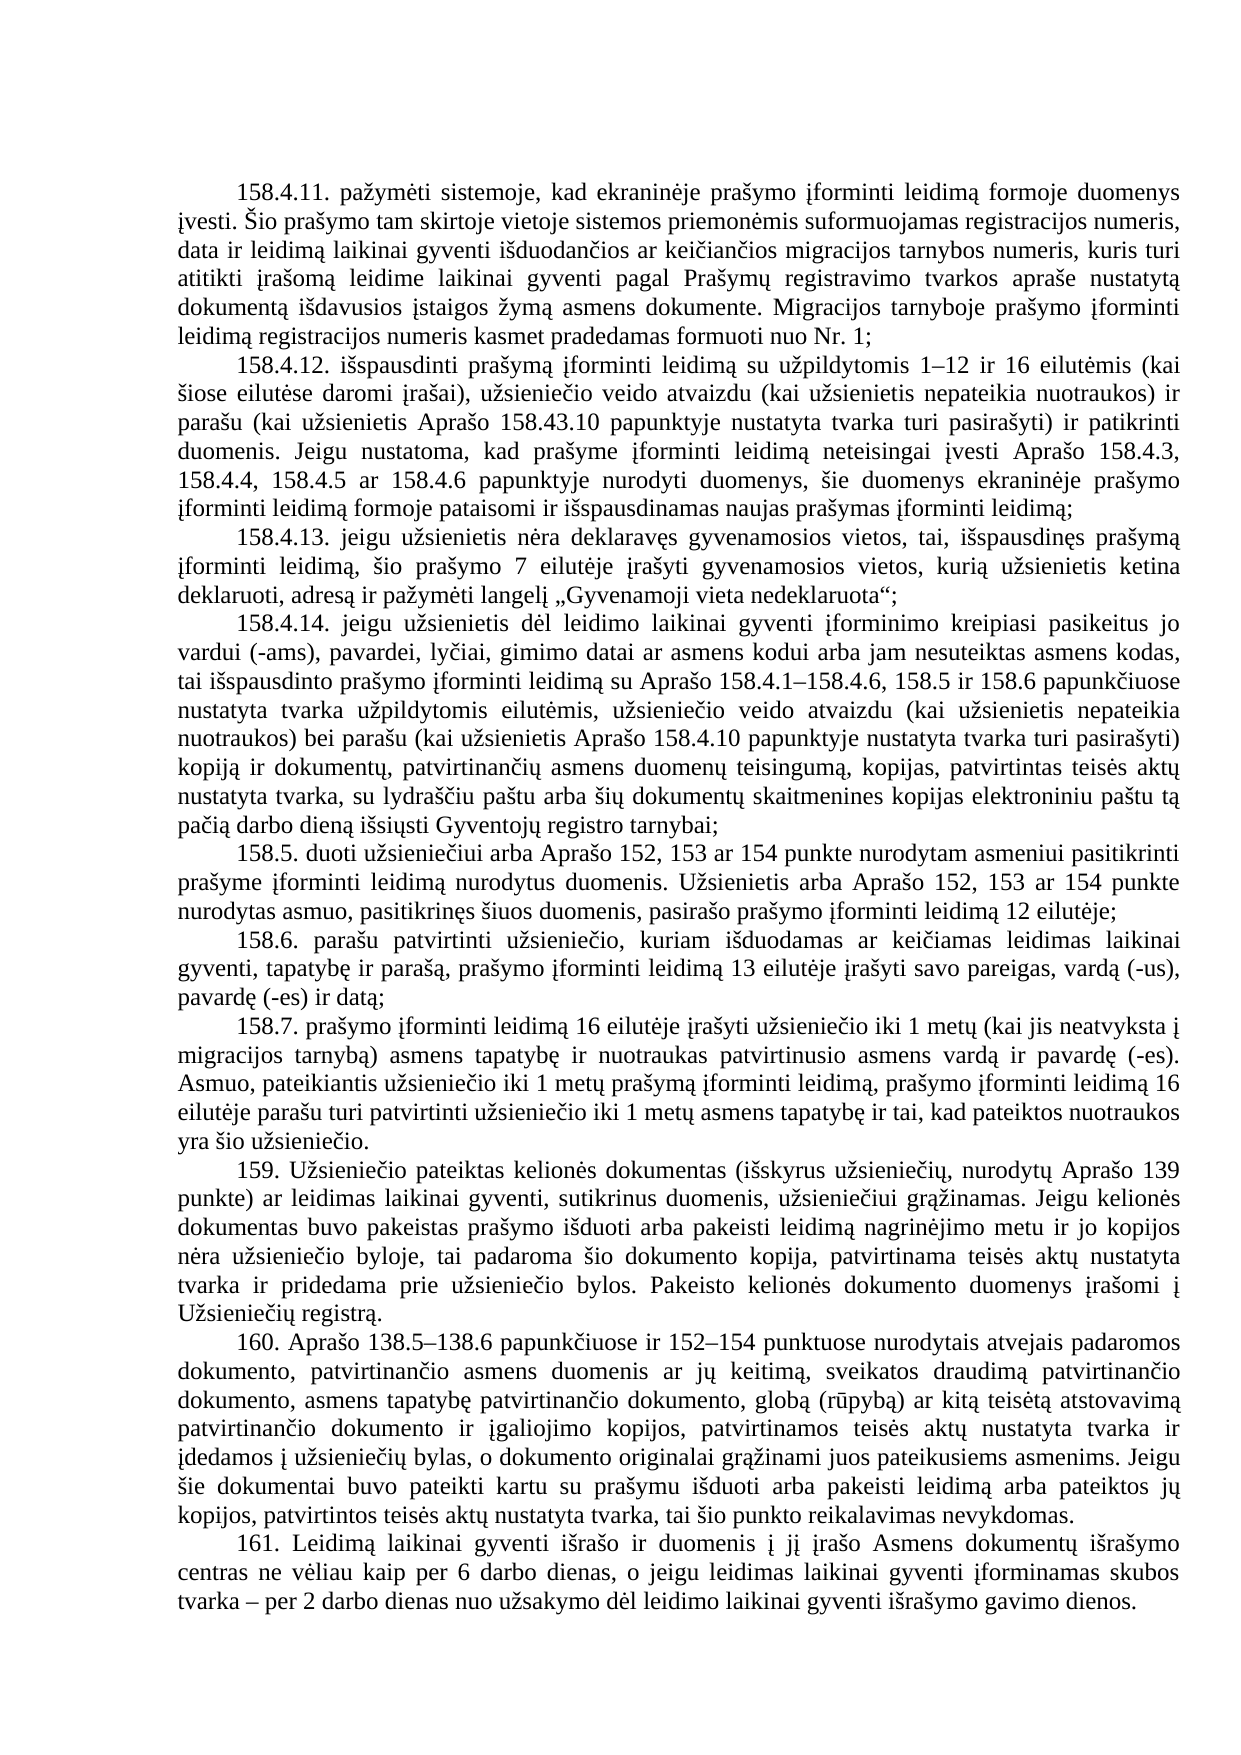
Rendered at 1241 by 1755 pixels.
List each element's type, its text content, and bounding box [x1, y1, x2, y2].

text 158.4.13. jeigu užsienietis nėra deklaravęs gyvenamosios vietos, tai, išspausdinęs prašymą įforminti leidimą, šio prašymo 7 eilutėje įrašyti gyvenamosios vietos, kurią užsienietis ketina deklaruoti, adresą ir pažymėti langelį „Gyvenamoji vieta nedeklaruota“; [177, 522, 1181, 608]
text 158.5. duoti užsieniečiui arba Aprašo 152, 153 ar 154 punkte nurodytam asmeniui pasitikrinti prašyme įforminti leidimą nurodytus duomenis. Užsienietis arba Aprašo 152, 153 ar 154 punkte nurodytas asmuo, pasitikrinęs šiuos duomenis, pasirašo prašymo įforminti leidimą 12 eilutėje; [177, 838, 1181, 925]
text 158.4.11. pažymėti sistemoje, kad ekraninėje prašymo įforminti leidimą formoje duomenys įvesti. Šio prašymo tam skirtoje vietoje sistemos priemonėmis suformuojamas registracijos numeris, data ir leidimą laikinai gyventi išduodančios ar keičiančios migracijos tarnybos numeris, kuris turi atitikti įrašomą leidime laikinai gyventi pagal Prašymų registravimo tvarkos apraše nustatytą dokumentą išdavusios įstaigos žymą asmens dokumente. Migracijos tarnyboje prašymo įforminti leidimą registracijos numeris kasmet pradedamas formuoti nuo Nr. 1; [177, 177, 1181, 350]
text 158.4.14. jeigu užsienietis dėl leidimo laikinai gyventi įforminimo kreipiasi pasikeitus jo vardui (-ams), pavardei, lyčiai, gimimo datai ar asmens kodui arba jam nesuteiktas asmens kodas, tai išspausdinto prašymo įforminti leidimą su Aprašo 158.4.1–158.4.6, 158.5 ir 158.6 papunkčiuose nustatyta tvarka užpildytomis eilutėmis, užsieniečio veido atvaizdu (kai užsienietis nepateikia nuotraukos) bei parašu (kai užsienietis Aprašo 158.4.10 papunktyje nustatyta tvarka turi pasirašyti) kopiją ir dokumentų, patvirtinančių asmens duomenų teisingumą, kopijas, patvirtintas teisės aktų nustatyta tvarka, su lydraščiu paštu arba šių dokumentų skaitmenines kopijas elektroniniu paštu tą pačią darbo dieną išsiųsti Gyventojų registro tarnybai; [177, 608, 1181, 838]
text 159. Užsieniečio pateiktas kelionės dokumentas (išskyrus užsieniečių, nurodytų Aprašo 139 punkte) ar leidimas laikinai gyventi, sutikrinus duomenis, užsieniečiui grąžinamas. Jeigu kelionės dokumentas buvo pakeistas prašymo išduoti arba pakeisti leidimą nagrinėjimo metu ir jo kopijos nėra užsieniečio byloje, tai padaroma šio dokumento kopija, patvirtinama teisės aktų nustatyta tvarka ir pridedama prie užsieniečio bylos. Pakeisto kelionės dokumento duomenys įrašomi į Užsieniečių registrą. [177, 1155, 1181, 1327]
text 158.6. parašu patvirtinti užsieniečio, kuriam išduodamas ar keičiamas leidimas laikinai gyventi, tapatybę ir parašą, prašymo įforminti leidimą 13 eilutėje įrašyti savo pareigas, vardą (-us), pavardę (-es) ir datą; [177, 925, 1181, 1011]
text 158.4.12. išspausdinti prašymą įforminti leidimą su užpildytomis 1–12 ir 16 eilutėmis (kai šiose eilutėse daromi įrašai), užsieniečio veido atvaizdu (kai užsienietis nepateikia nuotraukos) ir parašu (kai užsienietis Aprašo 158.43.10 papunktyje nustatyta tvarka turi pasirašyti) ir patikrinti duomenis. Jeigu nustatoma, kad prašyme įforminti leidimą neteisingai įvesti Aprašo 158.4.3, 158.4.4, 158.4.5 ar 158.4.6 papunktyje nurodyti duomenys, šie duomenys ekraninėje prašymo įforminti leidimą formoje pataisomi ir išspausdinamas naujas prašymas įforminti leidimą; [177, 350, 1181, 522]
text 161. Leidimą laikinai gyventi išrašo ir duomenis į jį įrašo Asmens dokumentų išrašymo centras ne vėliau kaip per 6 darbo dienas, o jeigu leidimas laikinai gyventi įforminamas skubos tvarka – per 2 darbo dienas nuo užsakymo dėl leidimo laikinai gyventi išrašymo gavimo dienos. [177, 1528, 1181, 1615]
text 158.7. prašymo įforminti leidimą 16 eilutėje įrašyti užsieniečio iki 1 metų (kai jis neatvyksta į migracijos tarnybą) asmens tapatybę ir nuotraukas patvirtinusio asmens vardą ir pavardę (-es). Asmuo, pateikiantis užsieniečio iki 1 metų prašymą įforminti leidimą, prašymo įforminti leidimą 16 eilutėje parašu turi patvirtinti užsieniečio iki 1 metų asmens tapatybę ir tai, kad pateiktos nuotraukos yra šio užsieniečio. [177, 1011, 1181, 1155]
text 160. Aprašo 138.5–138.6 papunkčiuose ir 152–154 punktuose nurodytais atvejais padaromos dokumento, patvirtinančio asmens duomenis ar jų keitimą, sveikatos draudimą patvirtinančio dokumento, asmens tapatybę patvirtinančio dokumento, globą (rūpybą) ar kitą teisėtą atstovavimą patvirtinančio dokumento ir įgaliojimo kopijos, patvirtinamos teisės aktų nustatyta tvarka ir įdedamos į užsieniečių bylas, o dokumento originalai grąžinami juos pateikusiems asmenims. Jeigu šie dokumentai buvo pateikti kartu su prašymu išduoti arba pakeisti leidimą arba pateiktos jų kopijos, patvirtintos teisės aktų nustatyta tvarka, tai šio punkto reikalavimas nevykdomas. [177, 1327, 1181, 1528]
